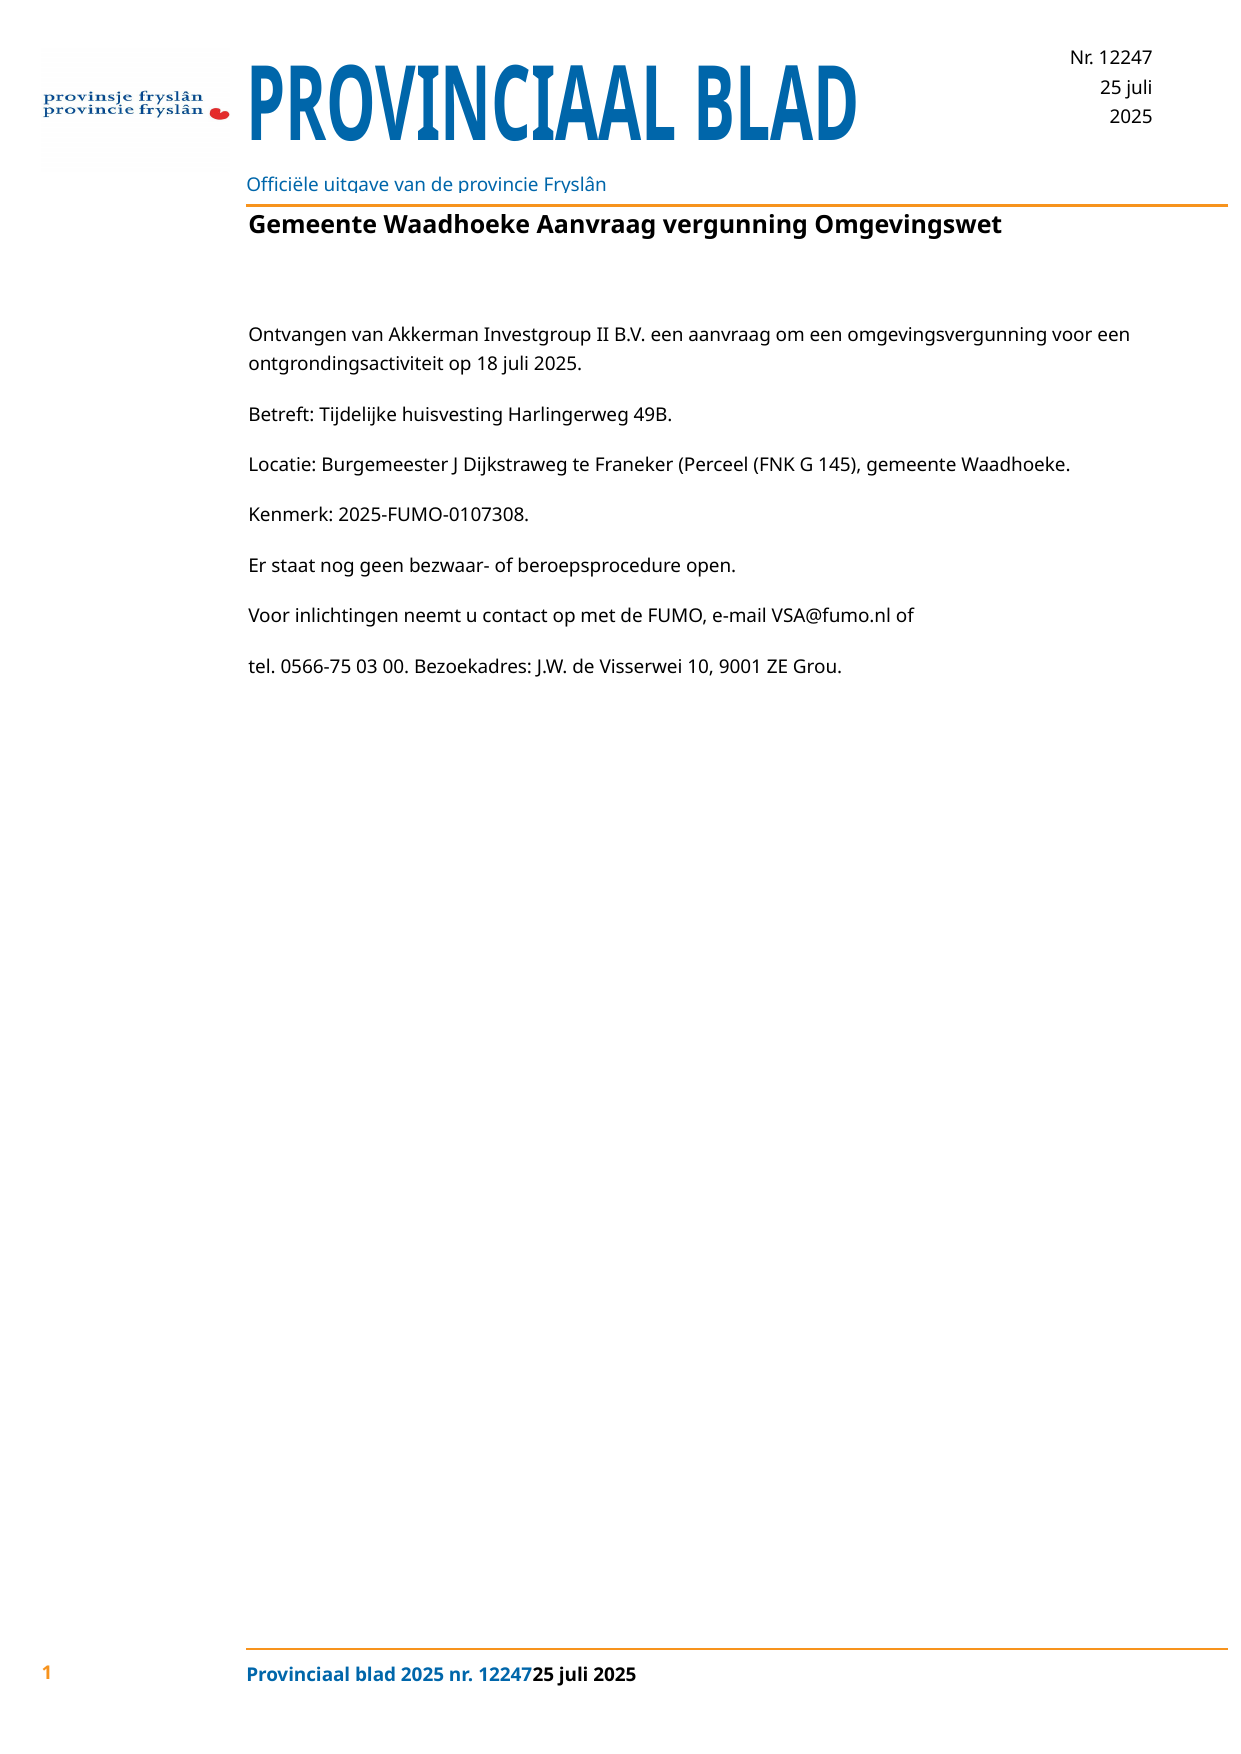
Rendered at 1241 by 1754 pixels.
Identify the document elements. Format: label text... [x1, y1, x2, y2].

text tel. 0566-75 03 00. Bezoekadres: J.W. de Visserwei 10, 9001 ZE Grou. [248, 653, 1152, 678]
text Voor inlichtingen neemt u contact op met de FUMO, e-mail VSA@fumo.nl of [248, 602, 1152, 628]
text Kenmerk: 2025-FUMO-0107308. [248, 502, 1152, 527]
text Gemeente Waadhoeke Aanvraag vergunning Omgevingswet [248, 207, 1152, 241]
text Locatie: Burgemeester J Dijkstraweg te Franeker (Perceel (FNK G 145), gemeente Waadhoeke. [248, 451, 1152, 477]
picture [41, 47, 231, 172]
text Er staat nog geen bezwaar- of beroepsprocedure open. [248, 552, 1152, 578]
text Ontvangen van Akkerman Investgroup II B.V. een aanvraag om een omgevingsvergunning voor een ontgrondingsactiviteit op 18 juli 2025. [248, 321, 1152, 376]
text Betreft: Tijdelijke huisvesting Harlingerweg 49B. [248, 401, 1152, 426]
